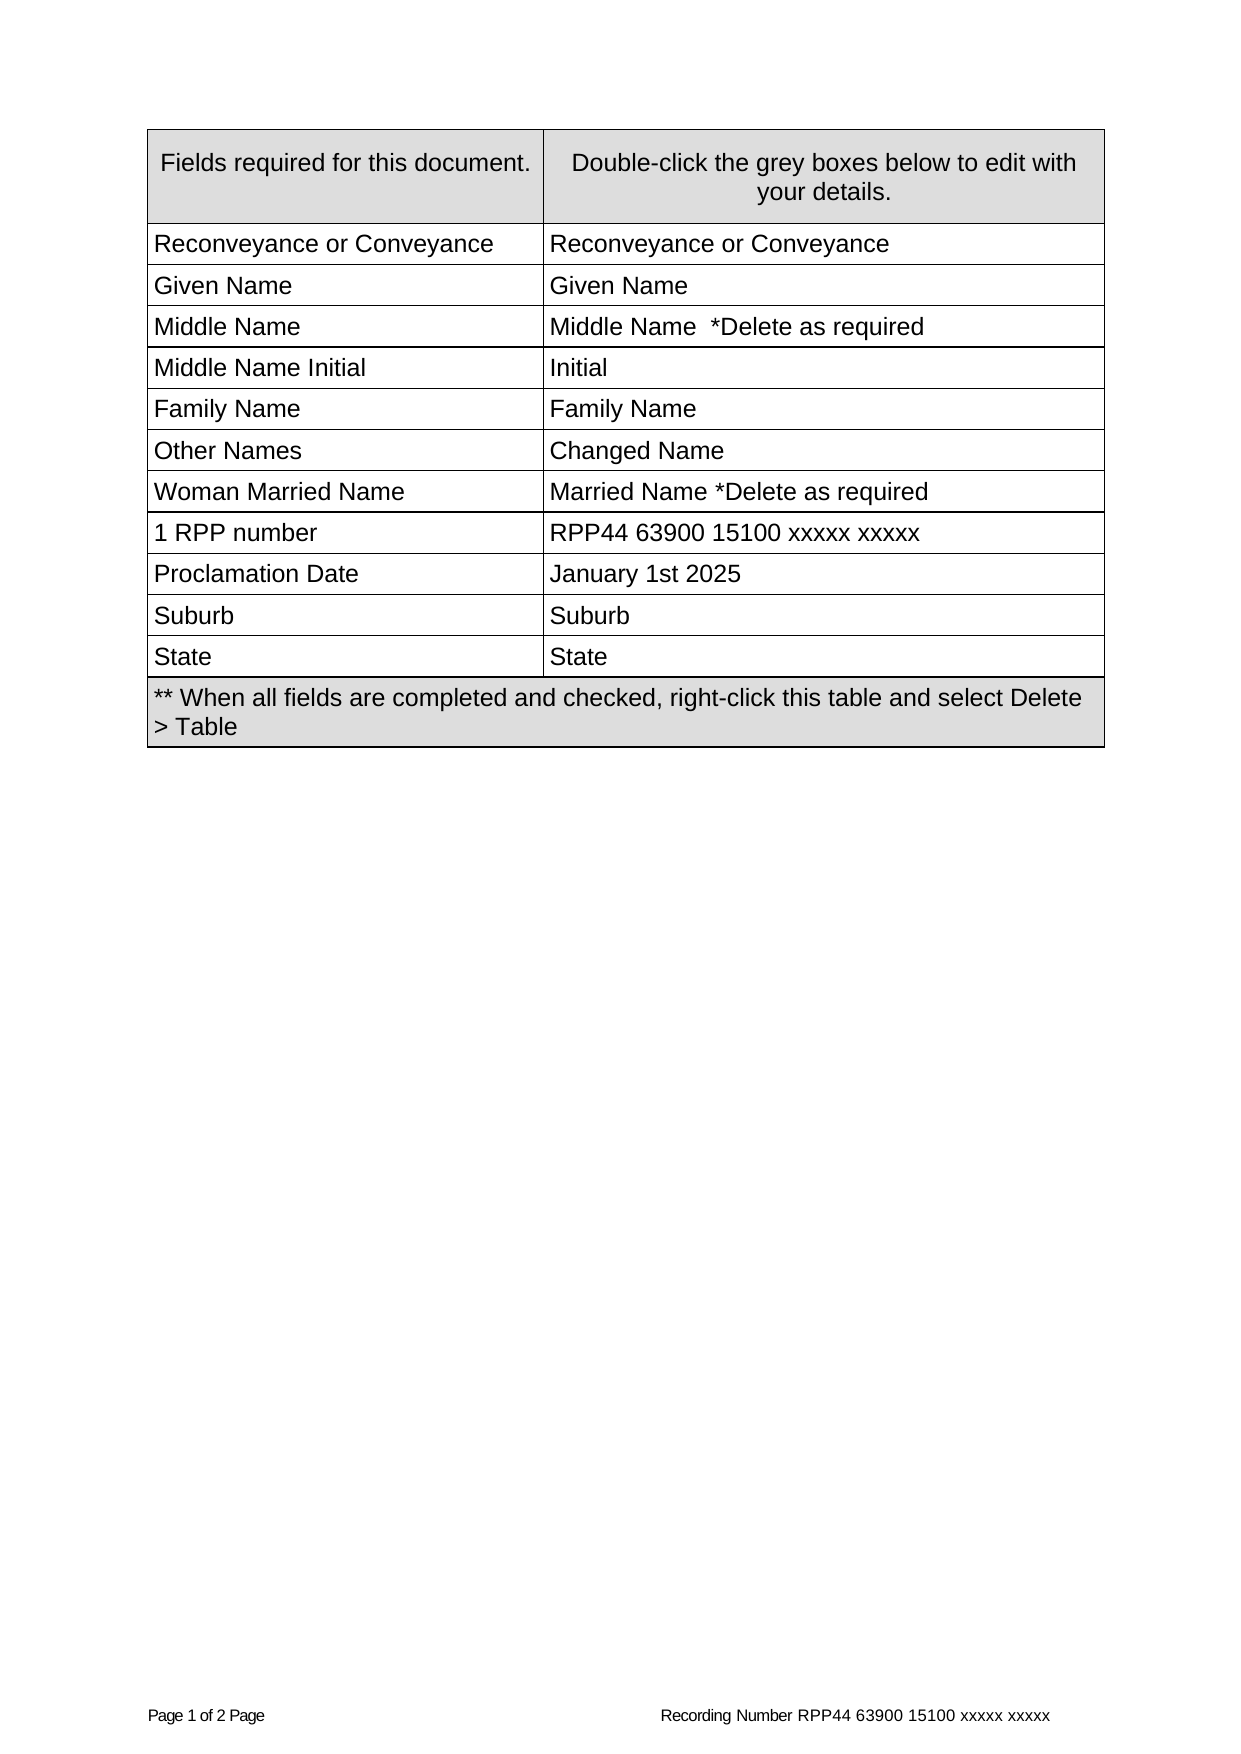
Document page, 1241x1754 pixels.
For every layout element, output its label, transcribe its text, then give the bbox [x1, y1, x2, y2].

table_header Fields required for this document. [148, 130, 543, 223]
table_cell State [544, 636, 1104, 676]
table_cell Given Name [148, 265, 543, 305]
table_cell Suburb [148, 595, 543, 635]
table_cell Other Names [148, 430, 543, 470]
table_cell 1 RPP number [148, 513, 543, 553]
table_cell Proclamation Date [148, 554, 543, 594]
table_cell Family Name [544, 389, 1104, 429]
table_cell Reconveyance or Conveyance [544, 224, 1104, 264]
table_cell Middle Name Initial [148, 348, 543, 388]
table_cell Family Name [148, 389, 543, 429]
table_cell Given Name [544, 265, 1104, 305]
table_cell Suburb [544, 595, 1104, 635]
table_cell Woman Married Name [148, 471, 543, 511]
table_cell ** When all fields are completed and checked, right-click this table and select Delete > Table [148, 678, 1104, 746]
table_cell January 1st 2025 [544, 554, 1104, 594]
table_cell Initial [544, 348, 1104, 388]
table_cell State [148, 636, 543, 676]
table_header Double-click the grey boxes below to edit with your details. [544, 130, 1104, 223]
table_cell Changed Name [544, 430, 1104, 470]
table_cell Middle Name *Delete as required [544, 306, 1104, 346]
table_cell RPP44 63900 15100 xxxxx xxxxx [544, 513, 1104, 553]
table_cell Middle Name [148, 306, 543, 346]
table_cell Reconveyance or Conveyance [148, 224, 543, 264]
table_cell Married Name *Delete as required [544, 471, 1104, 511]
